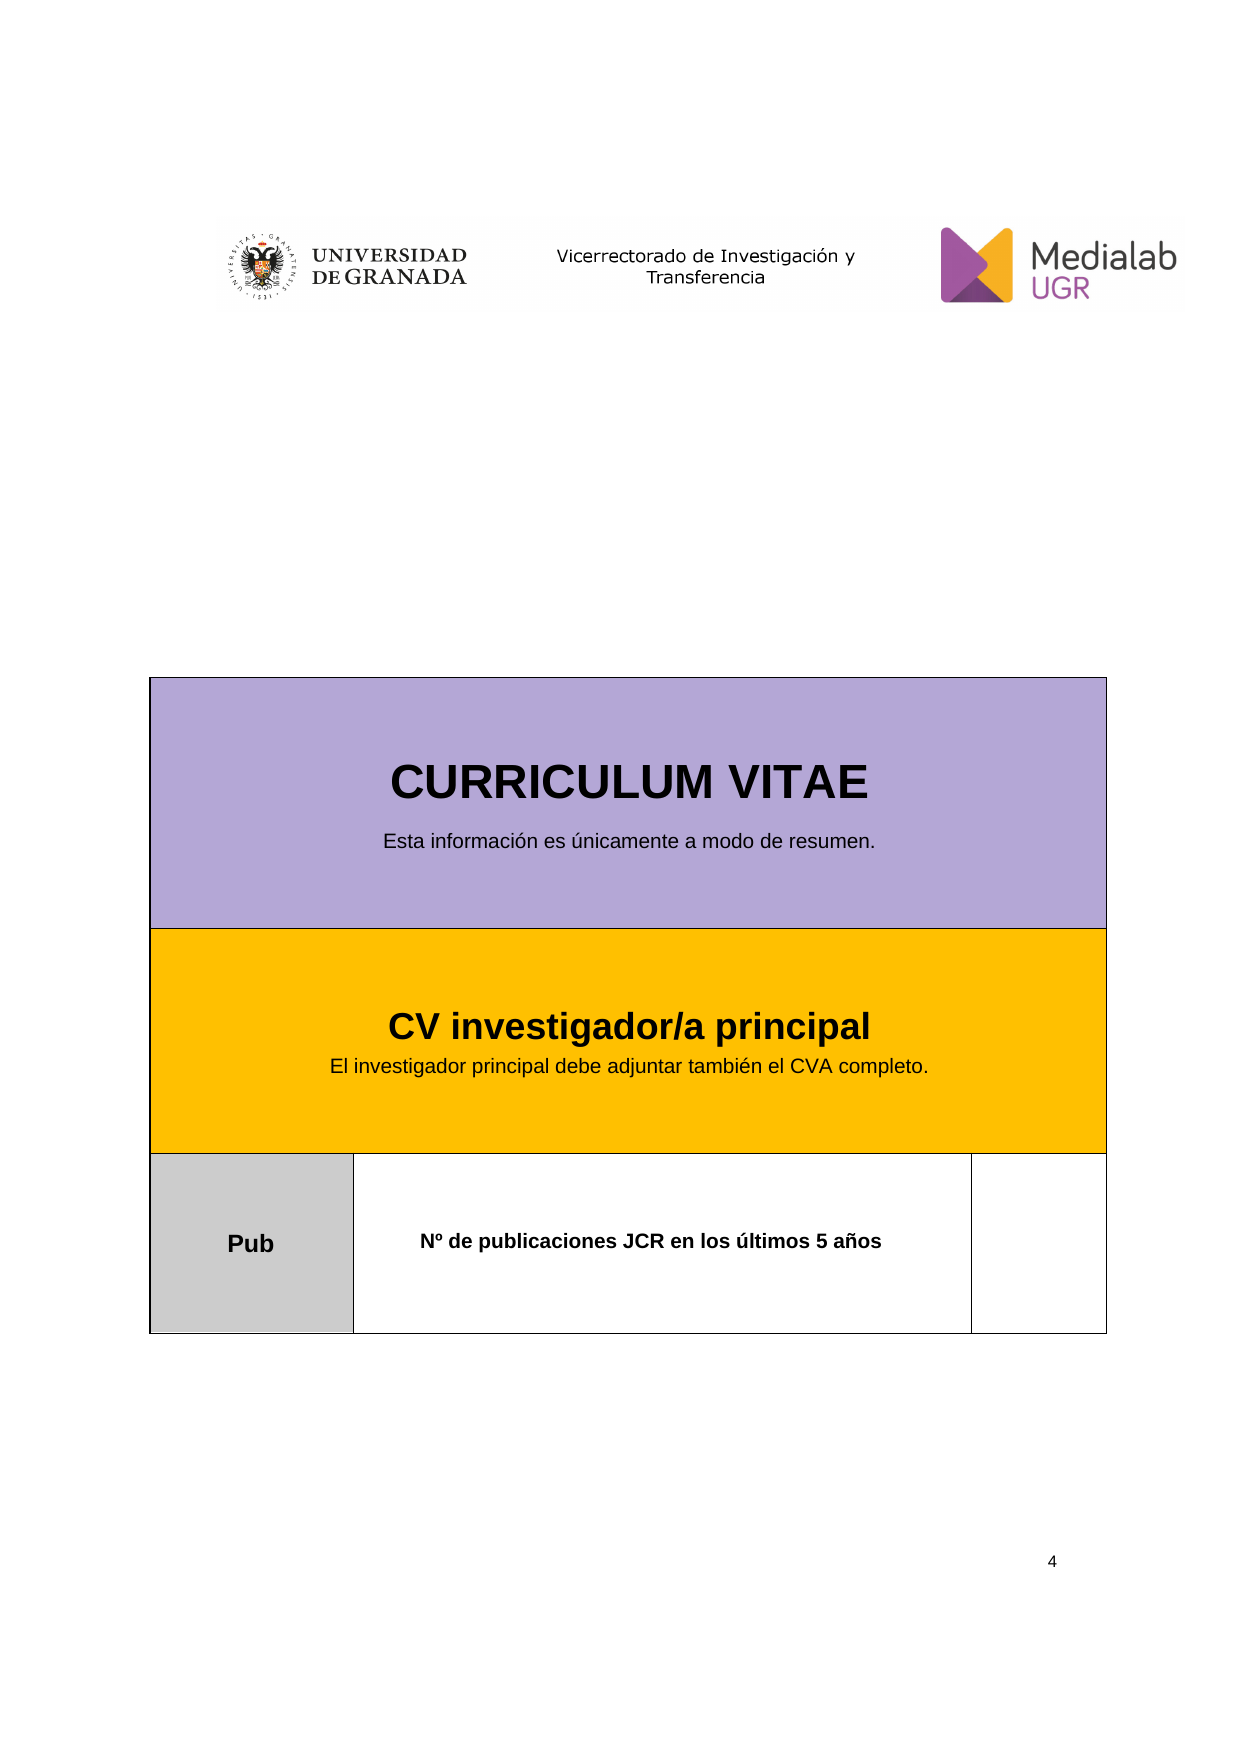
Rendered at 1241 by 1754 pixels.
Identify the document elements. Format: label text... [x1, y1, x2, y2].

picture [216, 216, 1185, 312]
table_header CURRICULUM VITAE Esta información es únicamente a modo de resumen. [151, 678, 1106, 928]
table_cell [972, 1154, 1106, 1332]
table_cell Pub [151, 1154, 353, 1332]
table_cell CV investigador/a principal El investigador principal debe adjuntar también el CVA completo. [151, 929, 1106, 1153]
table_cell Nº de publicaciones JCR en los últimos 5 años [354, 1154, 971, 1332]
